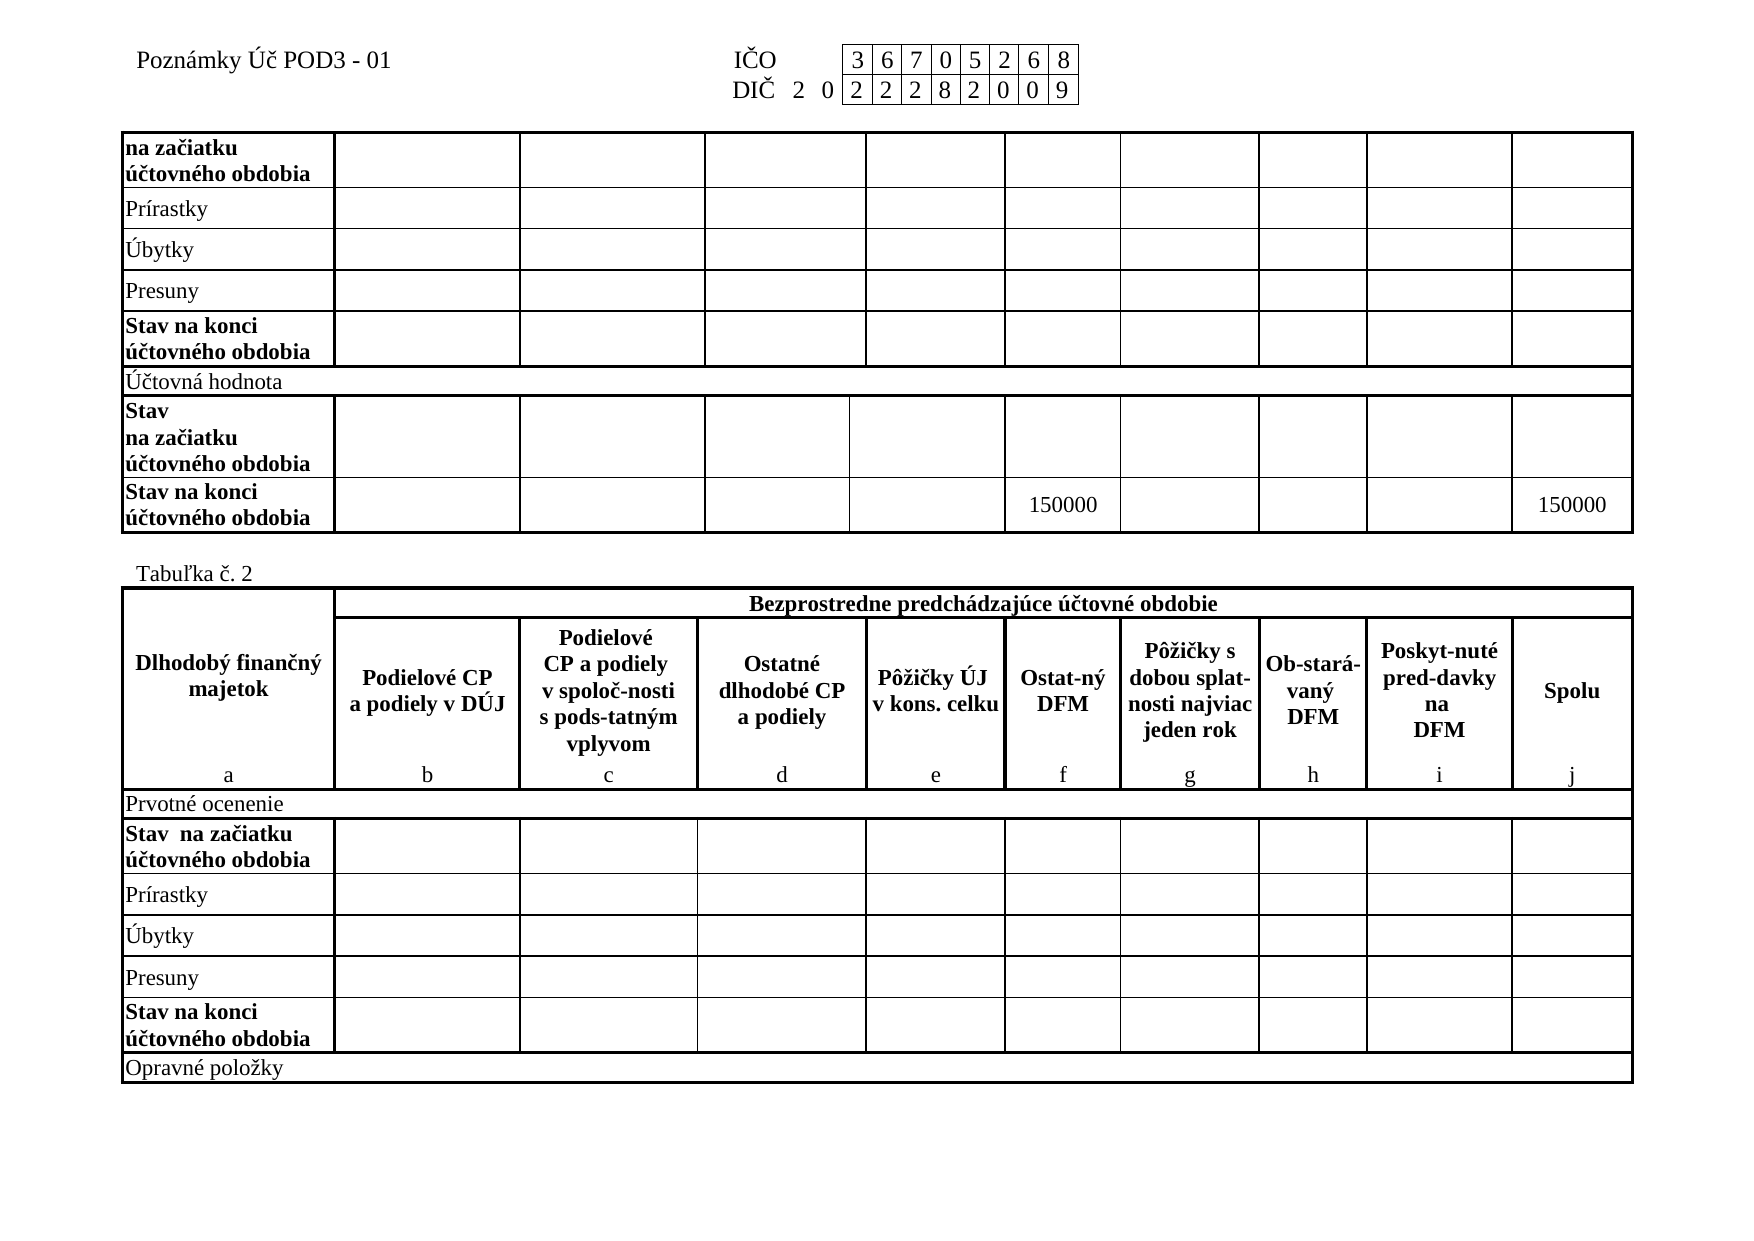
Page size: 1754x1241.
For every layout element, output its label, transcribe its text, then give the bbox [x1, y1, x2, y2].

table_cell a [124, 761, 333, 787]
table_cell Spolu [1514, 619, 1631, 761]
table_cell [1368, 916, 1511, 955]
table_cell [1006, 998, 1120, 1051]
table_cell [850, 478, 1004, 531]
table_cell Ostatné dlhodobé CP a podiely [699, 619, 865, 761]
table_cell c [521, 761, 696, 787]
table_cell [867, 820, 1004, 873]
table_cell Úbytky [124, 229, 333, 269]
table_cell f [1007, 761, 1119, 787]
table_cell 150000 [1006, 478, 1120, 531]
table_cell [336, 820, 519, 873]
table_cell [1513, 957, 1631, 997]
table_cell [336, 957, 519, 997]
table_cell [698, 998, 865, 1051]
table_cell [1368, 874, 1511, 914]
table_cell [1006, 134, 1120, 186]
table_header Dlhodobý finančný majetok [124, 590, 333, 761]
table_cell [336, 916, 519, 955]
table_cell [698, 874, 865, 914]
table_cell [1260, 998, 1366, 1051]
table_cell [1513, 229, 1631, 269]
table_cell [1260, 229, 1366, 269]
table_cell [1006, 312, 1120, 365]
table_cell [1513, 874, 1631, 914]
table_cell Pôžičky ÚJ v kons. celku [868, 619, 1003, 761]
table_cell [698, 916, 865, 955]
table_cell e [868, 761, 1003, 787]
table_cell [336, 478, 519, 531]
table_cell i [1368, 761, 1511, 787]
table_cell na začiatku účtovného obdobia [124, 134, 333, 186]
table_cell [1121, 998, 1258, 1051]
table_cell [867, 134, 1004, 186]
table_cell [336, 188, 519, 228]
table_cell [1513, 397, 1631, 476]
table_cell Podielové CP a podiely v DÚJ [336, 619, 518, 761]
table_cell [1121, 312, 1258, 365]
table_cell [521, 134, 704, 186]
table_cell [867, 874, 1004, 914]
table_cell Prírastky [124, 188, 333, 228]
table_cell [1368, 820, 1511, 873]
table_cell [1368, 271, 1511, 310]
table_cell Poskyt-nuté pred-davky na DFM [1368, 619, 1511, 761]
table_cell [1368, 312, 1511, 365]
table_cell g [1122, 761, 1258, 787]
table_cell [1121, 397, 1258, 476]
table_cell [336, 874, 519, 914]
table_cell [1121, 874, 1258, 914]
table_cell Prvotné ocenenie [124, 791, 1631, 817]
table_cell [698, 820, 865, 873]
table_cell [1006, 820, 1120, 873]
table_cell [1260, 397, 1366, 476]
table_cell Opravné položky [124, 1054, 1631, 1081]
table_cell [1513, 134, 1631, 186]
table_cell [1513, 820, 1631, 873]
table_cell Stav na konci účtovného obdobia [124, 478, 333, 531]
table_cell Stav na začiatku účtovného obdobia [124, 820, 333, 873]
table_cell [1260, 188, 1366, 228]
table_cell [336, 271, 519, 310]
table_cell [521, 188, 704, 228]
table_cell Účtovná hodnota [124, 368, 1631, 394]
table_cell Presuny [124, 271, 333, 310]
table_cell [1513, 916, 1631, 955]
table_cell [1121, 916, 1258, 955]
table_cell [1260, 134, 1366, 186]
table_cell Ostat-ný DFM [1007, 619, 1119, 761]
table_cell [521, 916, 697, 955]
table_cell [1513, 188, 1631, 228]
table_cell [336, 998, 519, 1051]
table_cell [1121, 957, 1258, 997]
table_cell [1006, 874, 1120, 914]
table_cell [1260, 271, 1366, 310]
table_cell [867, 957, 1004, 997]
table_cell [1006, 271, 1120, 310]
table_cell j [1514, 761, 1631, 787]
table_cell [706, 229, 865, 269]
table_cell Ob-stará-vaný DFM [1261, 619, 1365, 761]
table_cell [867, 229, 1004, 269]
table_cell [1006, 397, 1120, 476]
table_cell [1006, 188, 1120, 228]
table_cell [850, 397, 1004, 476]
table_cell [706, 188, 865, 228]
table_cell Stav na konci účtovného obdobia [124, 998, 333, 1051]
table_cell [336, 397, 519, 476]
table_cell [1260, 874, 1366, 914]
table_cell [698, 957, 865, 997]
table_cell [1368, 397, 1511, 476]
table_cell d [699, 761, 865, 787]
table_cell [1260, 820, 1366, 873]
table_cell h [1261, 761, 1365, 787]
table_cell [336, 134, 519, 186]
table_cell [706, 478, 849, 531]
table_cell Podielové CP a podiely v spoloč-nosti s pods-tatným vplyvom [521, 619, 696, 761]
table_cell [521, 478, 704, 531]
table_cell [867, 188, 1004, 228]
table_cell Presuny [124, 957, 333, 997]
table_cell [1121, 134, 1258, 186]
table_cell [867, 271, 1004, 310]
table_cell [1121, 820, 1258, 873]
table_cell [1368, 998, 1511, 1051]
table_cell [521, 957, 697, 997]
table_cell Stav na začiatku účtovného obdobia [124, 397, 333, 476]
table_cell [1368, 134, 1511, 186]
table_cell [521, 397, 704, 476]
table_cell [521, 229, 704, 269]
table_cell [1260, 312, 1366, 365]
table_cell [336, 229, 519, 269]
table_cell [1006, 916, 1120, 955]
table_cell [521, 998, 697, 1051]
table_cell [1513, 998, 1631, 1051]
table_cell [336, 312, 519, 365]
table_cell [1121, 188, 1258, 228]
table_cell Úbytky [124, 916, 333, 955]
table_cell [1006, 957, 1120, 997]
table_cell [1368, 478, 1511, 531]
table_cell [521, 271, 704, 310]
table_cell [1513, 271, 1631, 310]
table_cell [1368, 957, 1511, 997]
table_cell [867, 916, 1004, 955]
table_cell [706, 271, 865, 310]
table_cell [1260, 957, 1366, 997]
table_header Bezprostredne predchádzajúce účtovné obdobie [336, 590, 1631, 616]
table_cell [706, 134, 865, 186]
table_cell [521, 874, 697, 914]
table_cell [1260, 916, 1366, 955]
table_cell b [336, 761, 518, 787]
table_cell [706, 397, 849, 476]
table_cell Pôžičky s dobou splat-nosti najviac jeden rok [1122, 619, 1258, 761]
table_cell [1121, 271, 1258, 310]
table_cell [521, 312, 704, 365]
table_cell [867, 312, 1004, 365]
table_cell [1121, 478, 1258, 531]
table_cell 150000 [1513, 478, 1631, 531]
table_cell [521, 820, 697, 873]
table_cell Stav na konci účtovného obdobia [124, 312, 333, 365]
table_cell [867, 998, 1004, 1051]
table_cell [1368, 229, 1511, 269]
table_cell [1260, 478, 1366, 531]
table_cell [1006, 229, 1120, 269]
table_cell [1368, 188, 1511, 228]
table_cell [1513, 312, 1631, 365]
table_cell Prírastky [124, 874, 333, 914]
table_cell [1121, 229, 1258, 269]
text Tabuľka č. 2 [136, 560, 1618, 586]
table_cell [706, 312, 865, 365]
